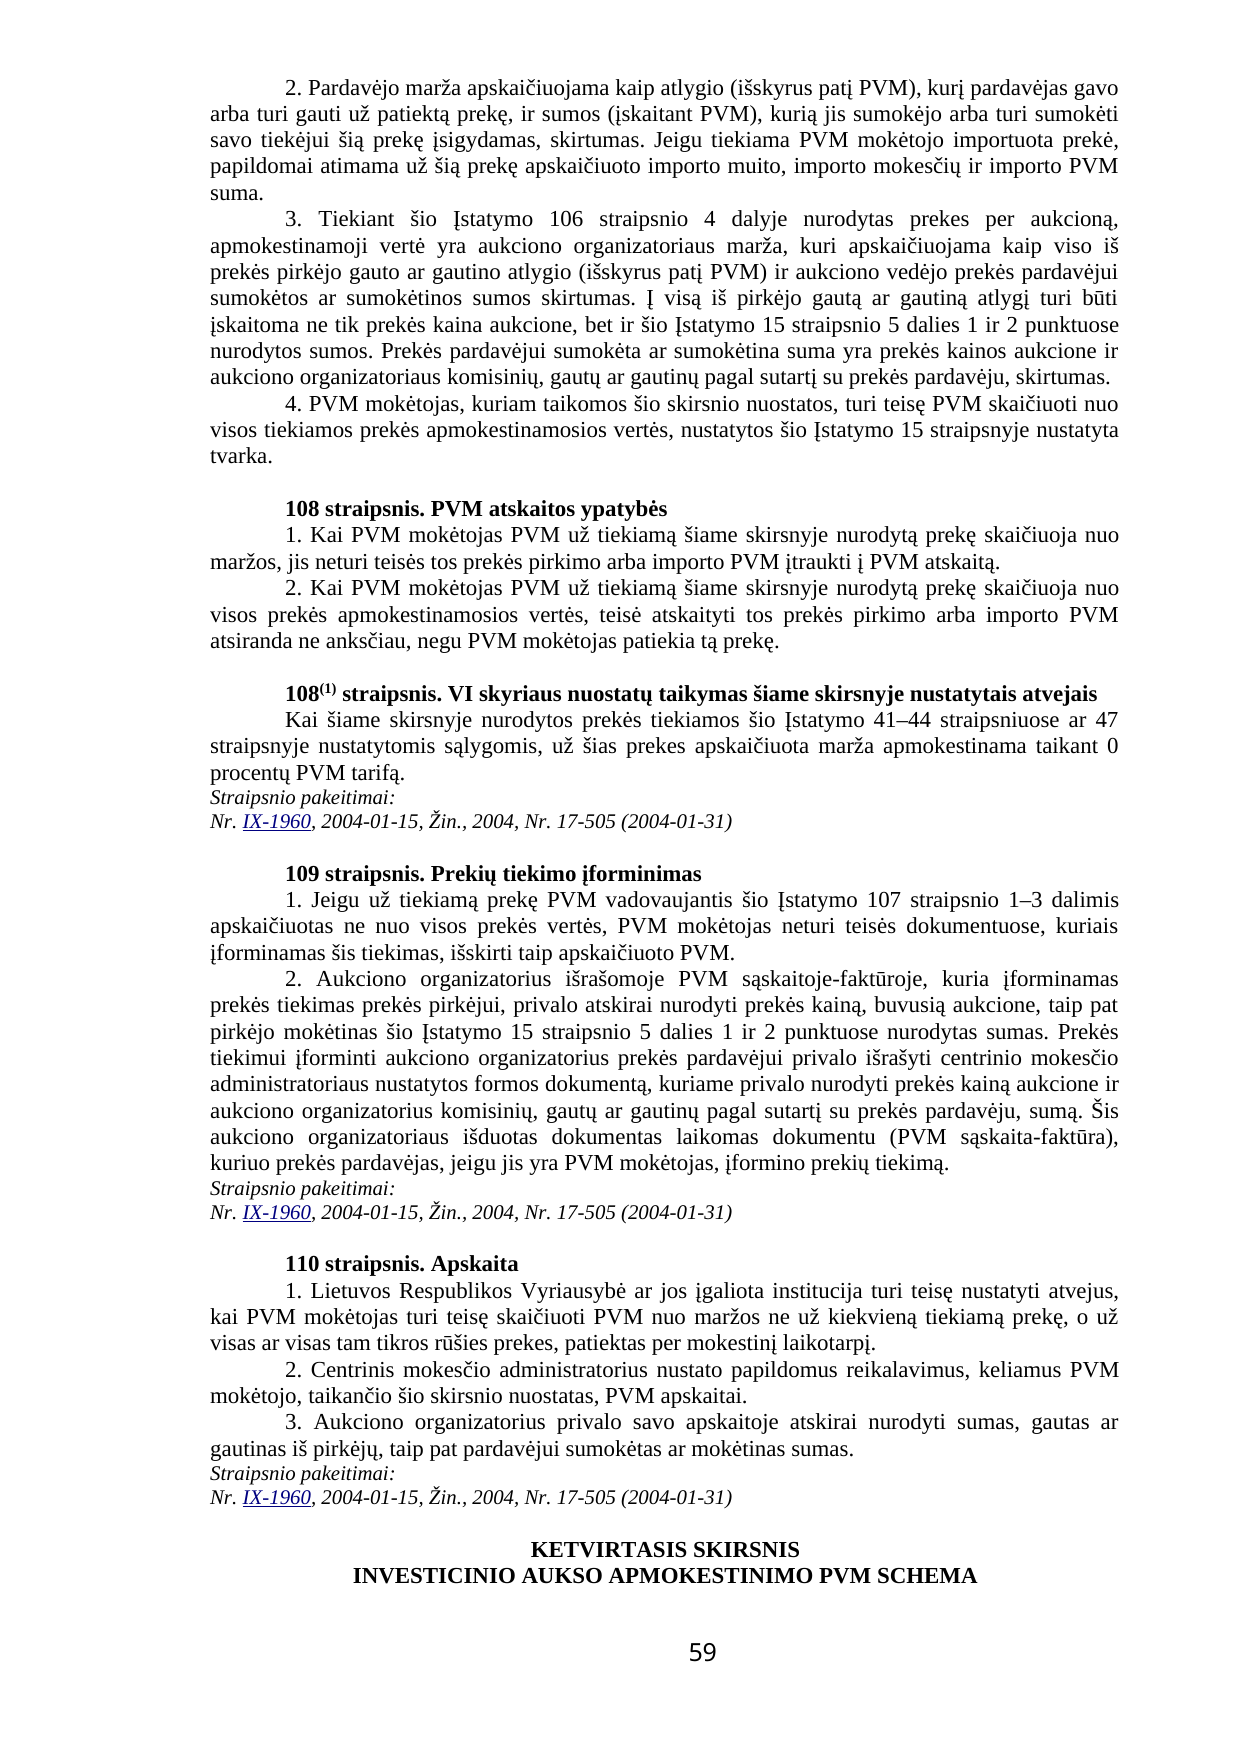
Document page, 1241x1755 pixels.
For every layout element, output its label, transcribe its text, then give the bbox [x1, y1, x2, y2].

text Straipsnio pakeitimai: [210, 1461, 1120, 1485]
text 2. Aukciono organizatorius išrašomoje PVM sąskaitoje-faktūroje, kuria įforminamas prekės tiekimas prekės pirkėjui, privalo atskirai nurodyti prekės kainą, buvusią aukcione, taip pat pirkėjo mokėtinas šio Įstatymo 15 straipsnio 5 dalies 1 ir 2 punktuose nurodytas sumas. Prekės tiekimui įforminti aukciono organizatorius prekės pardavėjui privalo išrašyti centrinio mokesčio administratoriaus nustatytos formos dokumentą, kuriame privalo nurodyti prekės kainą aukcione ir aukciono organizatorius komisinių, gautų ar gautinų pagal sutartį su prekės pardavėju, sumą. Šis aukciono organizatoriaus išduotas dokumentas laikomas dokumentu (PVM sąskaita-faktūra), kuriuo prekės pardavėjas, jeigu jis yra PVM mokėtojas, įformino prekių tiekimą. [210, 965, 1120, 1176]
text Nr. IX-1960, 2004-01-15, Žin., 2004, Nr. 17-505 (2004-01-31) [210, 809, 1120, 833]
text 2. Centrinis mokesčio administratorius nustato papildomus reikalavimus, keliamus PVM mokėtojo, taikančio šio skirsnio nuostatas, PVM apskaitai. [210, 1356, 1120, 1408]
text 109 straipsnis. Prekių tiekimo įforminimas [210, 859, 1120, 886]
text INVESTICINIO AUKSO APMOKESTINIMO PVM SCHEMA [210, 1562, 1120, 1588]
text Kai šiame skirsnyje nurodytos prekės tiekiamos šio Įstatymo 41–44 straipsniuose ar 47 straipsnyje nustatytomis sąlygomis, už šias prekes apskaičiuota marža apmokestinama taikant 0 procentų PVM tarifą. [210, 706, 1120, 785]
text Straipsnio pakeitimai: [210, 785, 1120, 809]
text Straipsnio pakeitimai: [210, 1176, 1120, 1200]
text 1. Kai PVM mokėtojas PVM už tiekiamą šiame skirsnyje nurodytą prekę skaičiuoja nuo maržos, jis neturi teisės tos prekės pirkimo arba importo PVM įtraukti į PVM atskaitą. [210, 522, 1120, 574]
text 2. Kai PVM mokėtojas PVM už tiekiamą šiame skirsnyje nurodytą prekę skaičiuoja nuo visos prekės apmokestinamosios vertės, teisė atskaityti tos prekės pirkimo arba importo PVM atsiranda ne anksčiau, negu PVM mokėtojas patiekia tą prekę. [210, 574, 1120, 653]
text 1. Lietuvos Respublikos Vyriausybė ar jos įgaliota institucija turi teisę nustatyti atvejus, kai PVM mokėtojas turi teisę skaičiuoti PVM nuo maržos ne už kiekvieną tiekiamą prekę, o už visas ar visas tam tikros rūšies prekes, patiektas per mokestinį laikotarpį. [210, 1277, 1120, 1356]
text Nr. IX-1960, 2004-01-15, Žin., 2004, Nr. 17-505 (2004-01-31) [210, 1485, 1120, 1509]
text Nr. IX-1960, 2004-01-15, Žin., 2004, Nr. 17-505 (2004-01-31) [210, 1200, 1120, 1224]
text 110 straipsnis. Apskaita [210, 1250, 1120, 1277]
text 3. Aukciono organizatorius privalo savo apskaitoje atskirai nurodyti sumas, gautas ar gautinas iš pirkėjų, taip pat pardavėjui sumokėtas ar mokėtinas sumas. [210, 1408, 1120, 1461]
text 3. Tiekiant šio Įstatymo 106 straipsnio 4 dalyje nurodytas prekes per aukcioną, apmokestinamoji vertė yra aukciono organizatoriaus marža, kuri apskaičiuojama kaip viso iš prekės pirkėjo gauto ar gautino atlygio (išskyrus patį PVM) ir aukciono vedėjo prekės pardavėjui sumokėtos ar sumokėtinos sumos skirtumas. Į visą iš pirkėjo gautą ar gautiną atlygį turi būti įskaitoma ne tik prekės kaina aukcione, bet ir šio Įstatymo 15 straipsnio 5 dalies 1 ir 2 punktuose nurodytos sumos. Prekės pardavėjui sumokėta ar sumokėtina suma yra prekės kainos aukcione ir aukciono organizatoriaus komisinių, gautų ar gautinų pagal sutartį su prekės pardavėju, skirtumas. [210, 205, 1120, 390]
text KETVIRTASIS SKIRSNIS [210, 1536, 1120, 1562]
text 4. PVM mokėtojas, kuriam taikomos šio skirsnio nuostatos, turi teisę PVM skaičiuoti nuo visos tiekiamos prekės apmokestinamosios vertės, nustatytos šio Įstatymo 15 straipsnyje nustatyta tvarka. [210, 390, 1120, 469]
text 108(1) straipsnis. VI skyriaus nuostatų taikymas šiame skirsnyje nustatytais atvejais [285, 680, 1120, 706]
text 2. Pardavėjo marža apskaičiuojama kaip atlygio (išskyrus patį PVM), kurį pardavėjas gavo arba turi gauti už patiektą prekę, ir sumos (įskaitant PVM), kurią jis sumokėjo arba turi sumokėti savo tiekėjui šią prekę įsigydamas, skirtumas. Jeigu tiekiama PVM mokėtojo importuota prekė, papildomai atimama už šią prekę apskaičiuoto importo muito, importo mokesčių ir importo PVM suma. [210, 73, 1120, 205]
text 108 straipsnis. PVM atskaitos ypatybės [210, 495, 1120, 522]
text 1. Jeigu už tiekiamą prekę PVM vadovaujantis šio Įstatymo 107 straipsnio 1–3 dalimis apskaičiuotas ne nuo visos prekės vertės, PVM mokėtojas neturi teisės dokumentuose, kuriais įforminamas šis tiekimas, išskirti taip apskaičiuoto PVM. [210, 886, 1120, 965]
